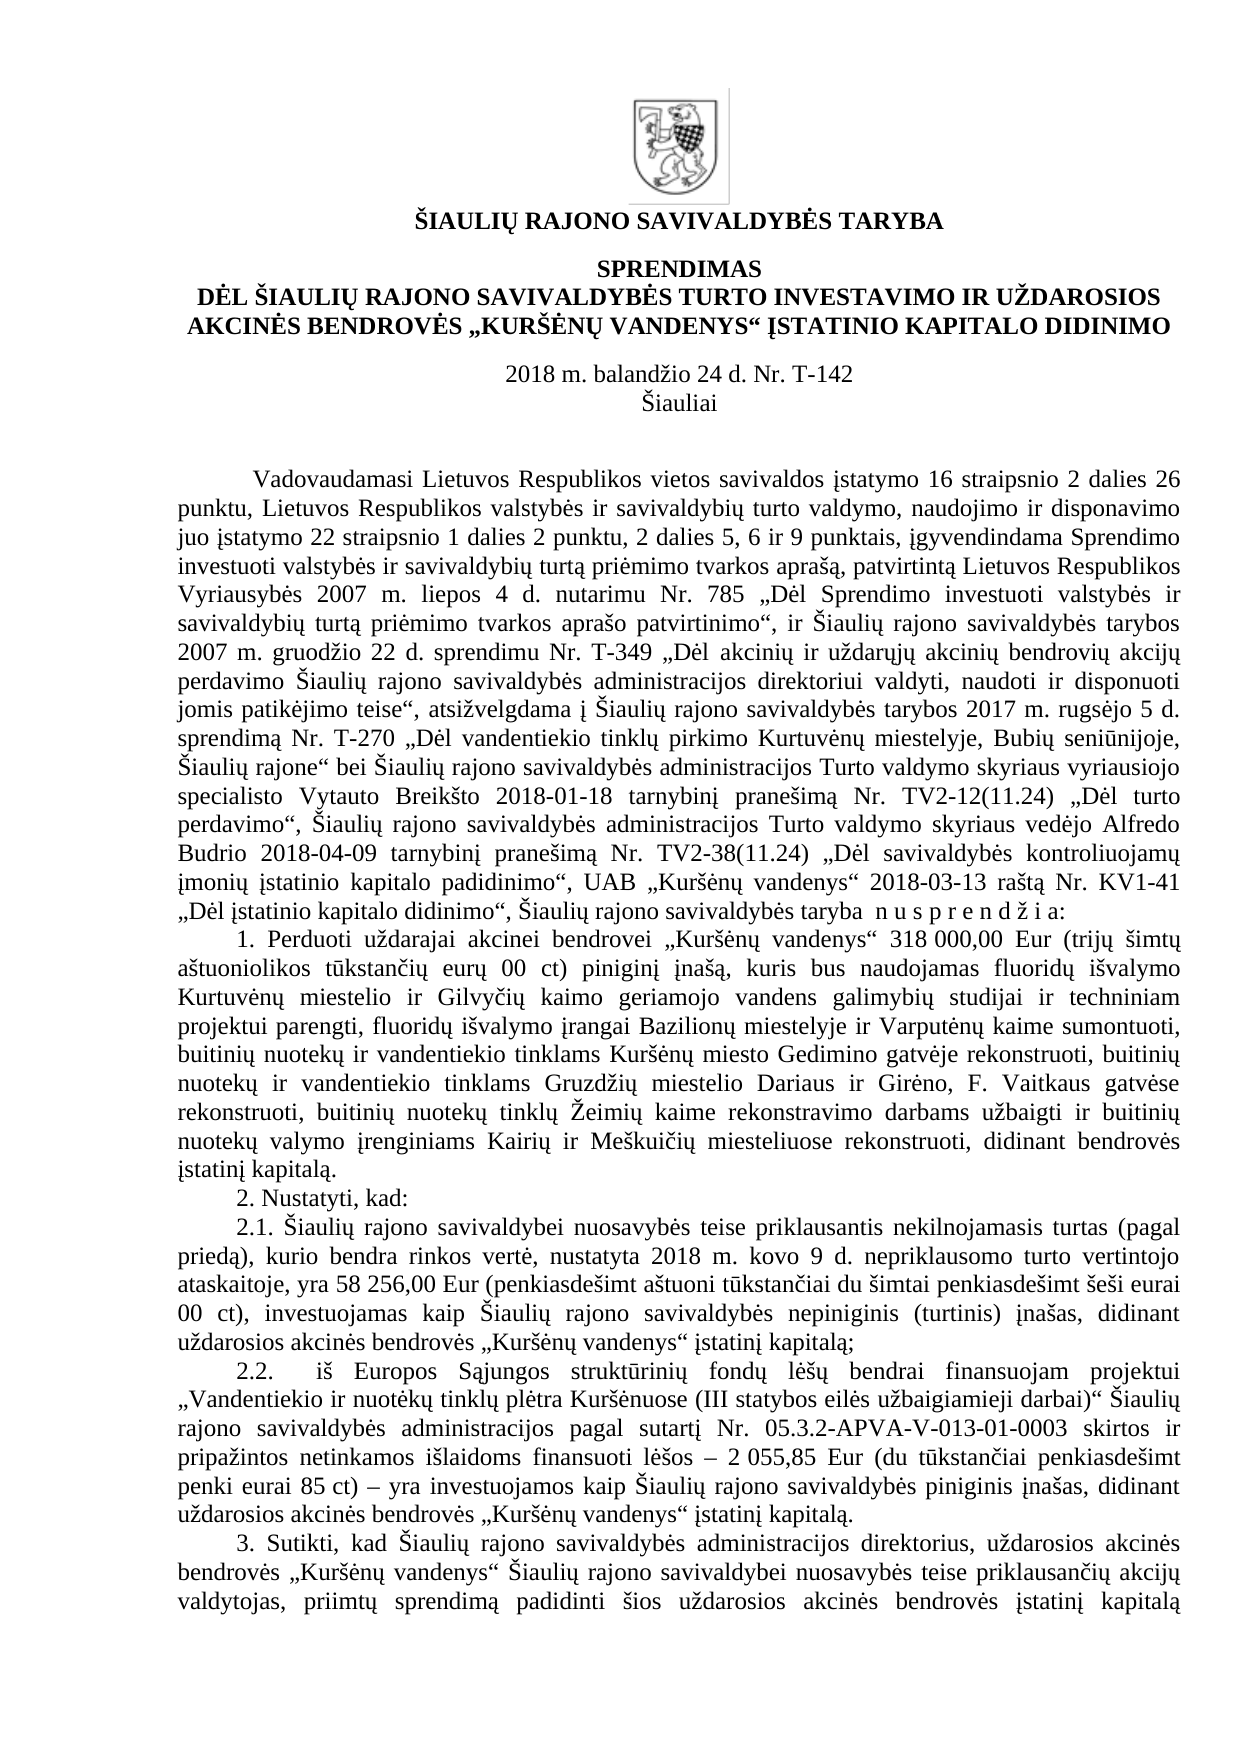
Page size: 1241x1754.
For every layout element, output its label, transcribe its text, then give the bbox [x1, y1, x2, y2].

text 2.1. Šiaulių rajono savivaldybei nuosavybės teise priklausantis nekilnojamasis turtas (pagal priedą), kurio bendra rinkos vertė, nustatyta 2018 m. kovo 9 d. nepriklausomo turto vertintojo ataskaitoje, yra 58 256,00 Eur (penkiasdešimt aštuoni tūkstančiai du šimtai penkiasdešimt šeši eurai 00 ct), investuojamas kaip Šiaulių rajono savivaldybės nepiniginis (turtinis) įnašas, didinant uždarosios akcinės bendrovės „Kuršėnų vandenys“ įstatinį kapitalą; [177, 1212, 1181, 1356]
text 2. Nustatyti, kad: [177, 1183, 1181, 1212]
text SPRENDIMAS [177, 254, 1181, 282]
text 2.2. iš Europos Sąjungos struktūrinių fondų lėšų bendrai finansuojam projektui „Vandentiekio ir nuotėkų tinklų plėtra Kuršėnuose (III statybos eilės užbaigiamieji darbai)“ Šiaulių rajono savivaldybės administracijos pagal sutartį Nr. 05.3.2-APVA-V-013-01-0003 skirtos ir pripažintos netinkamos išlaidoms finansuoti lėšos – 2 055,85 Eur (du tūkstančiai penkiasdešimt penki eurai 85 ct) – yra investuojamos kaip Šiaulių rajono savivaldybės piniginis įnašas, didinant uždarosios akcinės bendrovės „Kuršėnų vandenys“ įstatinį kapitalą. [177, 1356, 1181, 1528]
text Šiauliai [177, 388, 1181, 417]
text 3. Sutikti, kad Šiaulių rajono savivaldybės administracijos direktorius, uždarosios akcinės bendrovės „Kuršėnų vandenys“ Šiaulių rajono savivaldybei nuosavybės teise priklausančių akcijų valdytojas, priimtų sprendimą padidinti šios uždarosios akcinės bendrovės įstatinį kapitalą [177, 1528, 1181, 1614]
text 2018 m. balandžio 24 d. Nr. T-142 [177, 359, 1181, 388]
text Vadovaudamasi Lietuvos Respublikos vietos savivaldos įstatymo 16 straipsnio 2 dalies 26 punktu, Lietuvos Respublikos valstybės ir savivaldybių turto valdymo, naudojimo ir disponavimo juo įstatymo 22 straipsnio 1 dalies 2 punktu, 2 dalies 5, 6 ir 9 punktais, įgyvendindama Sprendimo investuoti valstybės ir savivaldybių turtą priėmimo tvarkos aprašą, patvirtintą Lietuvos Respublikos Vyriausybės 2007 m. liepos 4 d. nutarimu Nr. 785 „Dėl Sprendimo investuoti valstybės ir savivaldybių turtą priėmimo tvarkos aprašo patvirtinimo“, ir Šiaulių rajono savivaldybės tarybos 2007 m. gruodžio 22 d. sprendimu Nr. T-349 „Dėl akcinių ir uždarųjų akcinių bendrovių akcijų perdavimo Šiaulių rajono savivaldybės administracijos direktoriui valdyti, naudoti ir disponuoti jomis patikėjimo teise“, atsižvelgdama į Šiaulių rajono savivaldybės tarybos 2017 m. rugsėjo 5 d. sprendimą Nr. T-270 „Dėl vandentiekio tinklų pirkimo Kurtuvėnų miestelyje, Bubių seniūnijoje, Šiaulių rajone“ bei Šiaulių rajono savivaldybės administracijos Turto valdymo skyriaus vyriausiojo specialisto Vytauto Breikšto 2018-01-18 tarnybinį pranešimą Nr. TV2-12(11.24) „Dėl turto perdavimo“, Šiaulių rajono savivaldybės administracijos Turto valdymo skyriaus vedėjo Alfredo Budrio 2018-04-09 tarnybinį pranešimą Nr. TV2-38(11.24) „Dėl savivaldybės kontroliuojamų įmonių įstatinio kapitalo padidinimo“, UAB „Kuršėnų vandenys“ 2018-03-13 raštą Nr. KV1-41 „Dėl įstatinio kapitalo didinimo“, Šiaulių rajono savivaldybės taryba n u s p r e n d ž i a: [177, 464, 1181, 924]
text ŠIAULIŲ RAJONO SAVIVALDYBĖS TARYBA [177, 206, 1181, 234]
text 1. Perduoti uždarajai akcinei bendrovei „Kuršėnų vandenys“ 318 000,00 Eur (trijų šimtų aštuoniolikos tūkstančių eurų 00 ct) piniginį įnašą, kuris bus naudojamas fluoridų išvalymo Kurtuvėnų miestelio ir Gilvyčių kaimo geriamojo vandens galimybių studijai ir techniniam projektui parengti, fluoridų išvalymo įrangai Bazilionų miestelyje ir Varputėnų kaime sumontuoti, buitinių nuotekų ir vandentiekio tinklams Kuršėnų miesto Gedimino gatvėje rekonstruoti, buitinių nuotekų ir vandentiekio tinklams Gruzdžių miestelio Dariaus ir Girėno, F. Vaitkaus gatvėse rekonstruoti, buitinių nuotekų tinklų Žeimių kaime rekonstravimo darbams užbaigti ir buitinių nuotekų valymo įrenginiams Kairių ir Meškuičių miesteliuose rekonstruoti, didinant bendrovės įstatinį kapitalą. [177, 924, 1181, 1183]
text DĖL ŠIAULIŲ RAJONO SAVIVALDYBĖS TURTO INVESTAVIMO IR UŽDAROSIOS AKCINĖS BENDROVĖS „KURŠĖNŲ VANDENYS“ ĮSTATINIO KAPITALO DIDINIMO [177, 282, 1181, 340]
